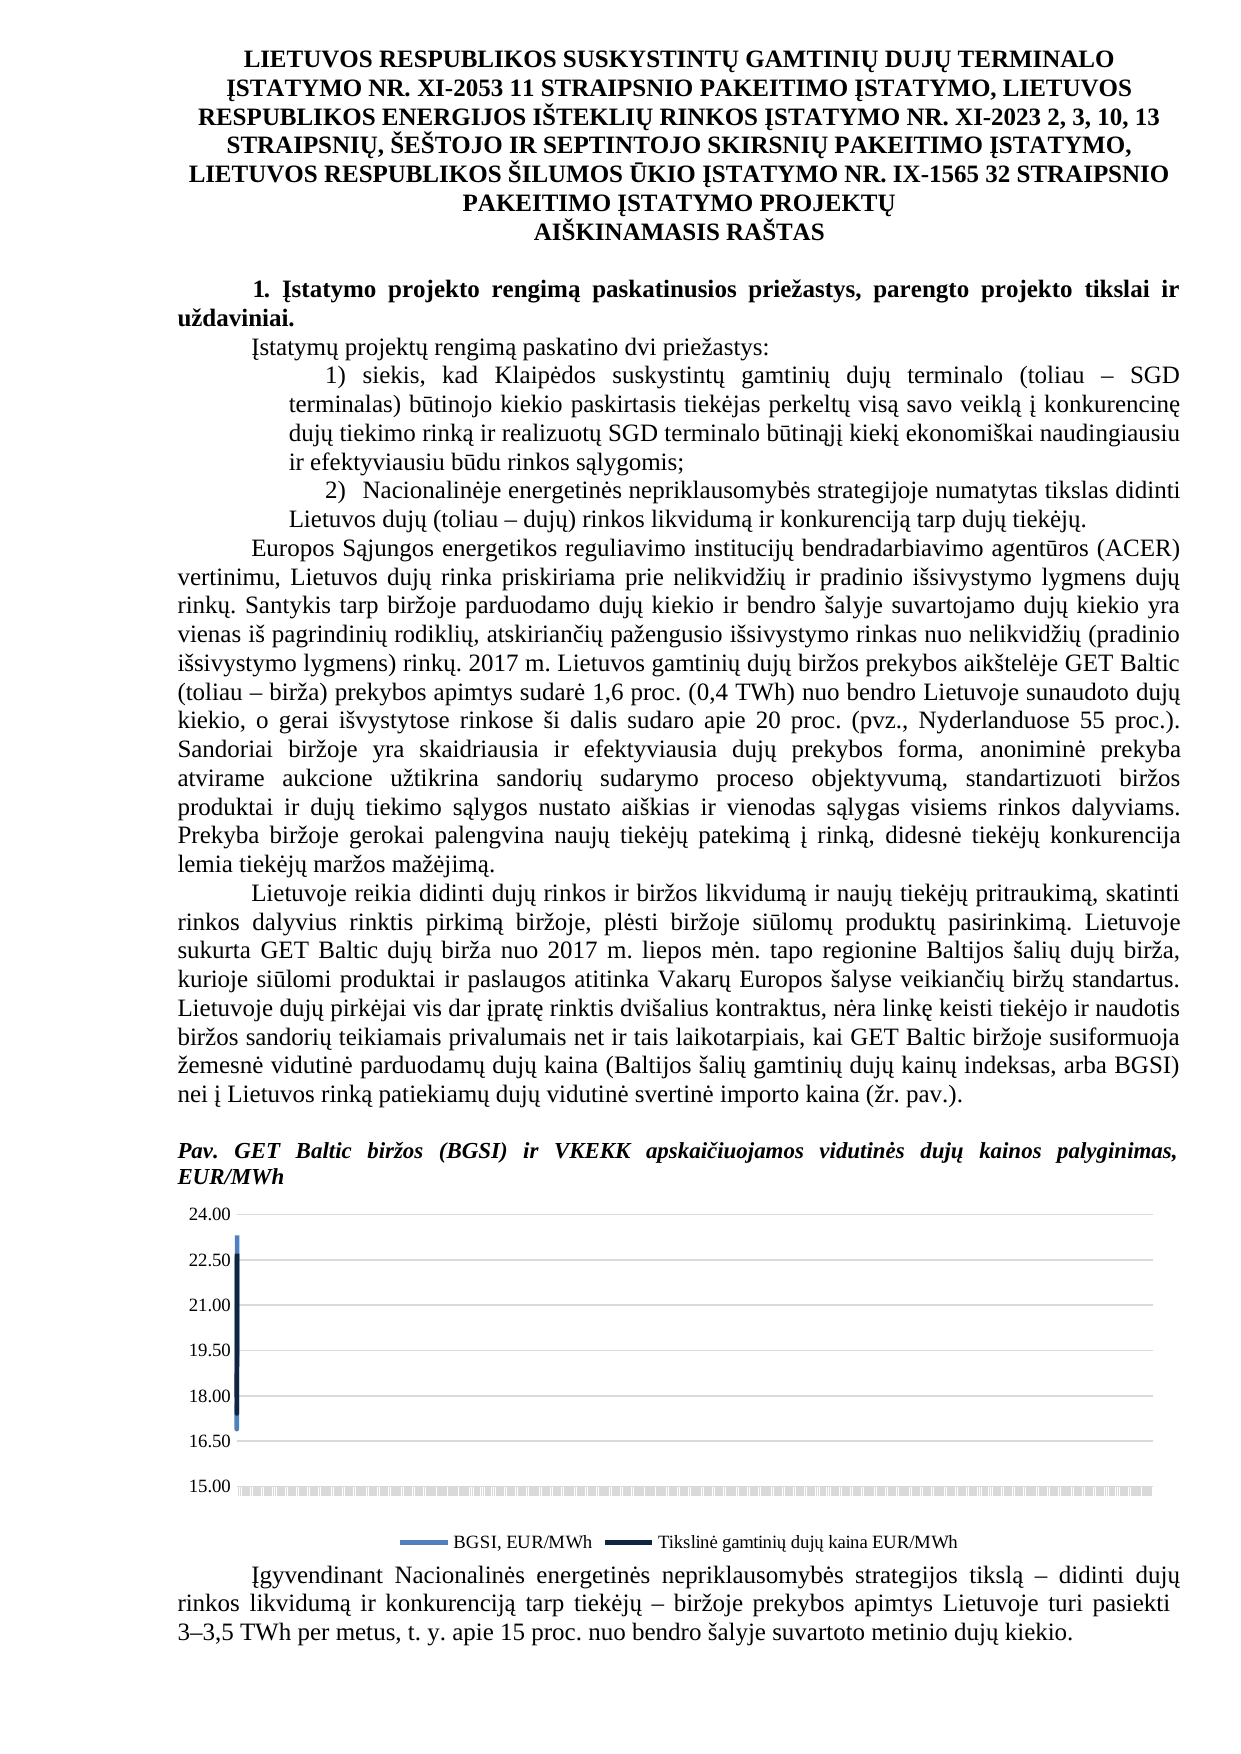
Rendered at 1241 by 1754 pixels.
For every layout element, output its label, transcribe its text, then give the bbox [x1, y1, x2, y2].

text Europos Sąjungos energetikos reguliavimo institucijų bendradarbiavimo agentūros (ACER) vertinimu, Lietuvos dujų rinka priskiriama prie nelikvidžių ir pradinio išsivystymo lygmens dujų rinkų. Santykis tarp biržoje parduodamo dujų kiekio ir bendro šalyje suvartojamo dujų kiekio yra vienas iš pagrindinių rodiklių, atskiriančių pažengusio išsivystymo rinkas nuo nelikvidžių (pradinio išsivystymo lygmens) rinkų. 2017 m. Lietuvos gamtinių dujų biržos prekybos aikštelėje GET Baltic (toliau – birža) prekybos apimtys sudarė 1,6 proc. (0,4 TWh) nuo bendro Lietuvoje sunaudoto dujų kiekio, o gerai išvystytose rinkose ši dalis sudaro apie 20 proc. (pvz., Nyderlanduose 55 proc.). Sandoriai biržoje yra skaidriausia ir efektyviausia dujų prekybos forma, anoniminė prekyba atvirame aukcione užtikrina sandorių sudarymo proceso objektyvumą, standartizuoti biržos produktai ir dujų tiekimo sąlygos nustato aiškias ir vienodas sąlygas visiems rinkos dalyviams. Prekyba biržoje gerokai palengvina naujų tiekėjų patekimą į rinką, didesnė tiekėjų konkurencija lemia tiekėjų maržos mažėjimą. [177, 533, 1181, 878]
text Įgyvendinant Nacionalinės energetinės nepriklausomybės strategijos tikslą – didinti dujų rinkos likvidumą ir konkurenciją tarp tiekėjų – biržoje prekybos apimtys Lietuvoje turi pasiekti 3–3,5 TWh per metus, t. y. apie 15 proc. nuo bendro šalyje suvartoto metinio dujų kiekio. [177, 1560, 1181, 1646]
text 1. Įstatymo projekto rengimą paskatinusios priežastys, parengto projekto tikslai ir uždaviniai. [177, 274, 1181, 332]
text Lietuvoje reikia didinti dujų rinkos ir biržos likvidumą ir naujų tiekėjų pritraukimą, skatinti rinkos dalyvius rinktis pirkimą biržoje, plėsti biržoje siūlomų produktų pasirinkimą. Lietuvoje sukurta GET Baltic dujų birža nuo 2017 m. liepos mėn. tapo regionine Baltijos šalių dujų birža, kurioje siūlomi produktai ir paslaugos atitinka Vakarų Europos šalyse veikiančių biržų standartus. Lietuvoje dujų pirkėjai vis dar įpratę rinktis dvišalius kontraktus, nėra linkę keisti tiekėjo ir naudotis biržos sandorių teikiamais privalumais net ir tais laikotarpiais, kai GET Baltic biržoje susiformuoja žemesnė vidutinė parduodamų dujų kaina (Baltijos šalių gamtinių dujų kainų indeksas, arba BGSI) nei į Lietuvos rinką patiekiamų dujų vidutinė svertinė importo kaina (žr. pav.). [177, 878, 1181, 1108]
text AIŠKINAMASIS RAŠTAS [177, 217, 1181, 246]
list siekis, kad Klaipėdos suskystintų gamtinių dujų terminalo (toliau – SGD terminalas) būtinojo kiekio paskirtasis tiekėjas perkeltų visą savo veiklą į konkurencinę dujų tiekimo rinką ir realizuotų SGD terminalo būtinąjį kiekį ekonomiškai naudingiausiu ir efektyviausiu būdu rinkos sąlygomis; [251, 361, 1181, 476]
text LIETUVOS RESPUBLIKOS Suskystintų Gamtinių DUJŲ terminalo ĮSTATYMO Nr. XI-2053 11 STRAIPSNIo PAKEITIMO ĮSTATYMo, LIETUVOS RESPUBLIKOS ENERGIJOS IŠTEKLIŲ RINKOS ĮSTATYMO NR. XI-2023 2, 3, 10, 13 straipsnių, šeštojo ir septintojo skirsnių PAKEITIMO ĮSTATYMo, LIETUVOS RESPUBLIKOS ŠILUMOS ŪKIO ĮSTATYMO NR. IX-1565 32 STRAIPSNIO PAKEITIMO ĮSTATYMo projektų [177, 44, 1181, 217]
text Įstatymų projektų rengimą paskatino dvi priežastys: [177, 332, 1181, 361]
text Pav. GET Baltic biržos (BGSI) ir VKEKK apskaičiuojamos vidutinės dujų kainos palyginimas, EUR/MWh [177, 1137, 1181, 1189]
list Nacionalinėje energetinės nepriklausomybės strategijoje numatytas tikslas didinti Lietuvos dujų (toliau – dujų) rinkos likvidumą ir konkurenciją tarp dujų tiekėjų. [251, 476, 1181, 533]
